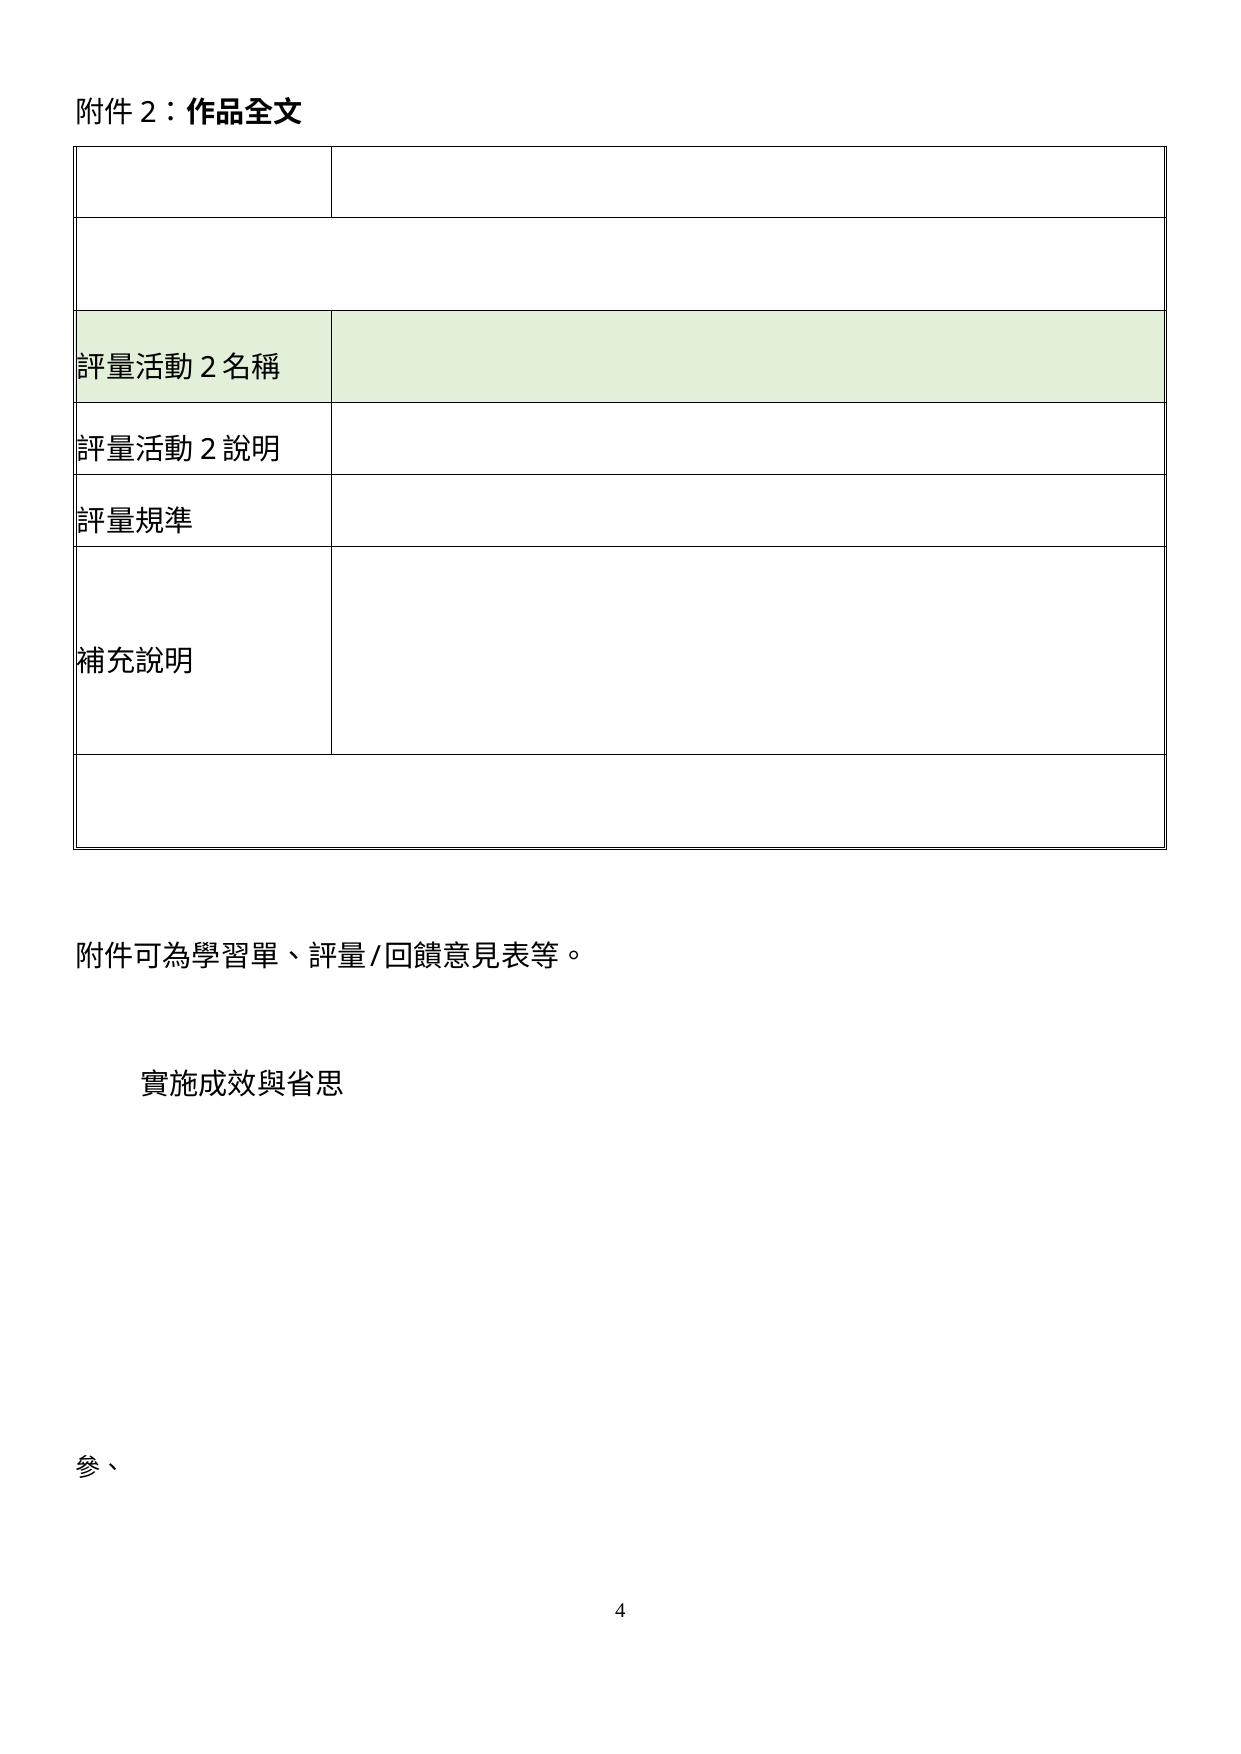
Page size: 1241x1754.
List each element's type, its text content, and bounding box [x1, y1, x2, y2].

table_cell [332, 475, 1164, 546]
table_cell [332, 311, 1164, 402]
table_cell 評量活動2名稱 [77, 311, 331, 402]
table_cell [332, 547, 1164, 754]
table_cell [77, 218, 1164, 310]
table_cell [332, 403, 1164, 474]
table_cell [332, 147, 1164, 217]
text 附件可為學習單、評量/回饋意見表等。 [75, 912, 1165, 975]
table_cell [77, 755, 1164, 847]
text 實施成效與省思 [76, 976, 1164, 1167]
table_cell 評量活動2說明 [77, 403, 331, 474]
table_cell 評量規準 [77, 475, 331, 546]
table_cell 補充說明 [77, 547, 331, 754]
table_cell [77, 147, 331, 217]
